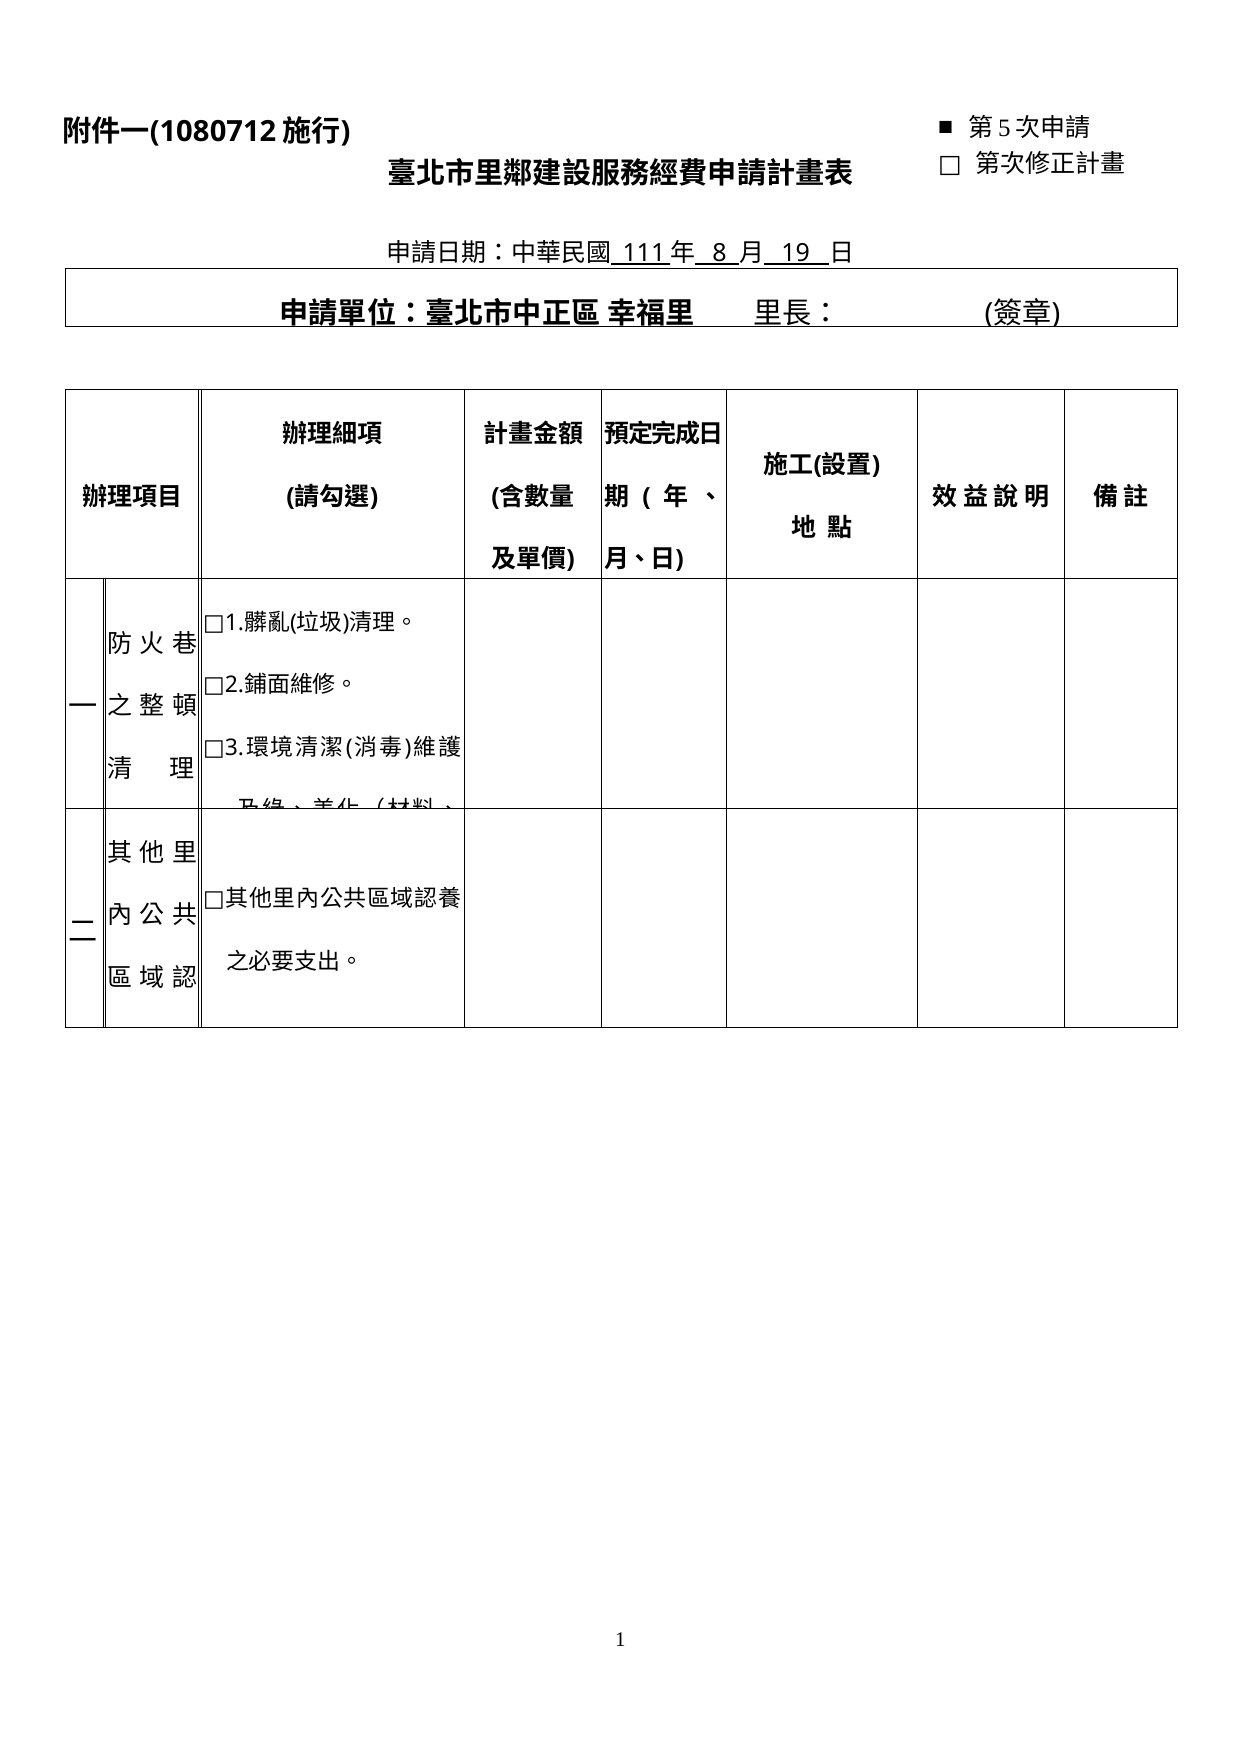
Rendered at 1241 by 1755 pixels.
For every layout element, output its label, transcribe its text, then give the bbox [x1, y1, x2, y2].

table_header 預定完成日期(年、月、日) [602, 390, 726, 578]
table_cell 一 [66, 579, 103, 808]
table_header 計畫金額 (含數量 及單價) [465, 390, 601, 578]
table_header 申請單位：臺北市中正區 幸福里 里長： (簽章) [66, 269, 1177, 326]
table_cell [918, 579, 1064, 808]
table_cell 防火巷之整頓清理 [106, 579, 198, 808]
table_cell [465, 579, 601, 808]
table_cell □其他里內公共區域認養之必要支出。 [202, 809, 464, 1027]
list 第次修正計畫 [938, 143, 1206, 180]
table_cell [465, 809, 601, 1027]
table_cell [727, 809, 917, 1027]
table_cell [1065, 579, 1177, 808]
table_cell [602, 579, 726, 808]
table_cell [602, 809, 726, 1027]
table_header 效 益 說 明 [918, 390, 1064, 578]
table_cell [918, 809, 1064, 1027]
table_cell [727, 579, 917, 808]
table_cell 二 [66, 809, 103, 1027]
text ■ 第5次申請 [938, 107, 1206, 143]
table_cell 其他里內公共區域認養之必要支出 [106, 809, 198, 1027]
table_header 辦理細項 (請勾選) [202, 390, 464, 578]
table_header 施工(設置) 地 點 [727, 390, 917, 578]
table_header 辦理項目 [66, 390, 198, 578]
text 附件一(1080712施行) [62, 108, 635, 150]
text 申請日期：中華民國 111年 8 月 19 日 [187, 232, 1053, 268]
text 臺北市里鄰建設服務經費申請計畫表 [187, 150, 938, 192]
text [938, 180, 1206, 243]
table_cell [1065, 809, 1177, 1027]
table_cell □1.髒亂(垃圾)清理。 □2.鋪面維修。 □3.環境清潔(消毒)維護及綠、美化（材料、花材、肥料、工資）。 □4.其他有關整頓工作用途。 [202, 579, 464, 808]
table_header 備 註 [1065, 390, 1177, 578]
